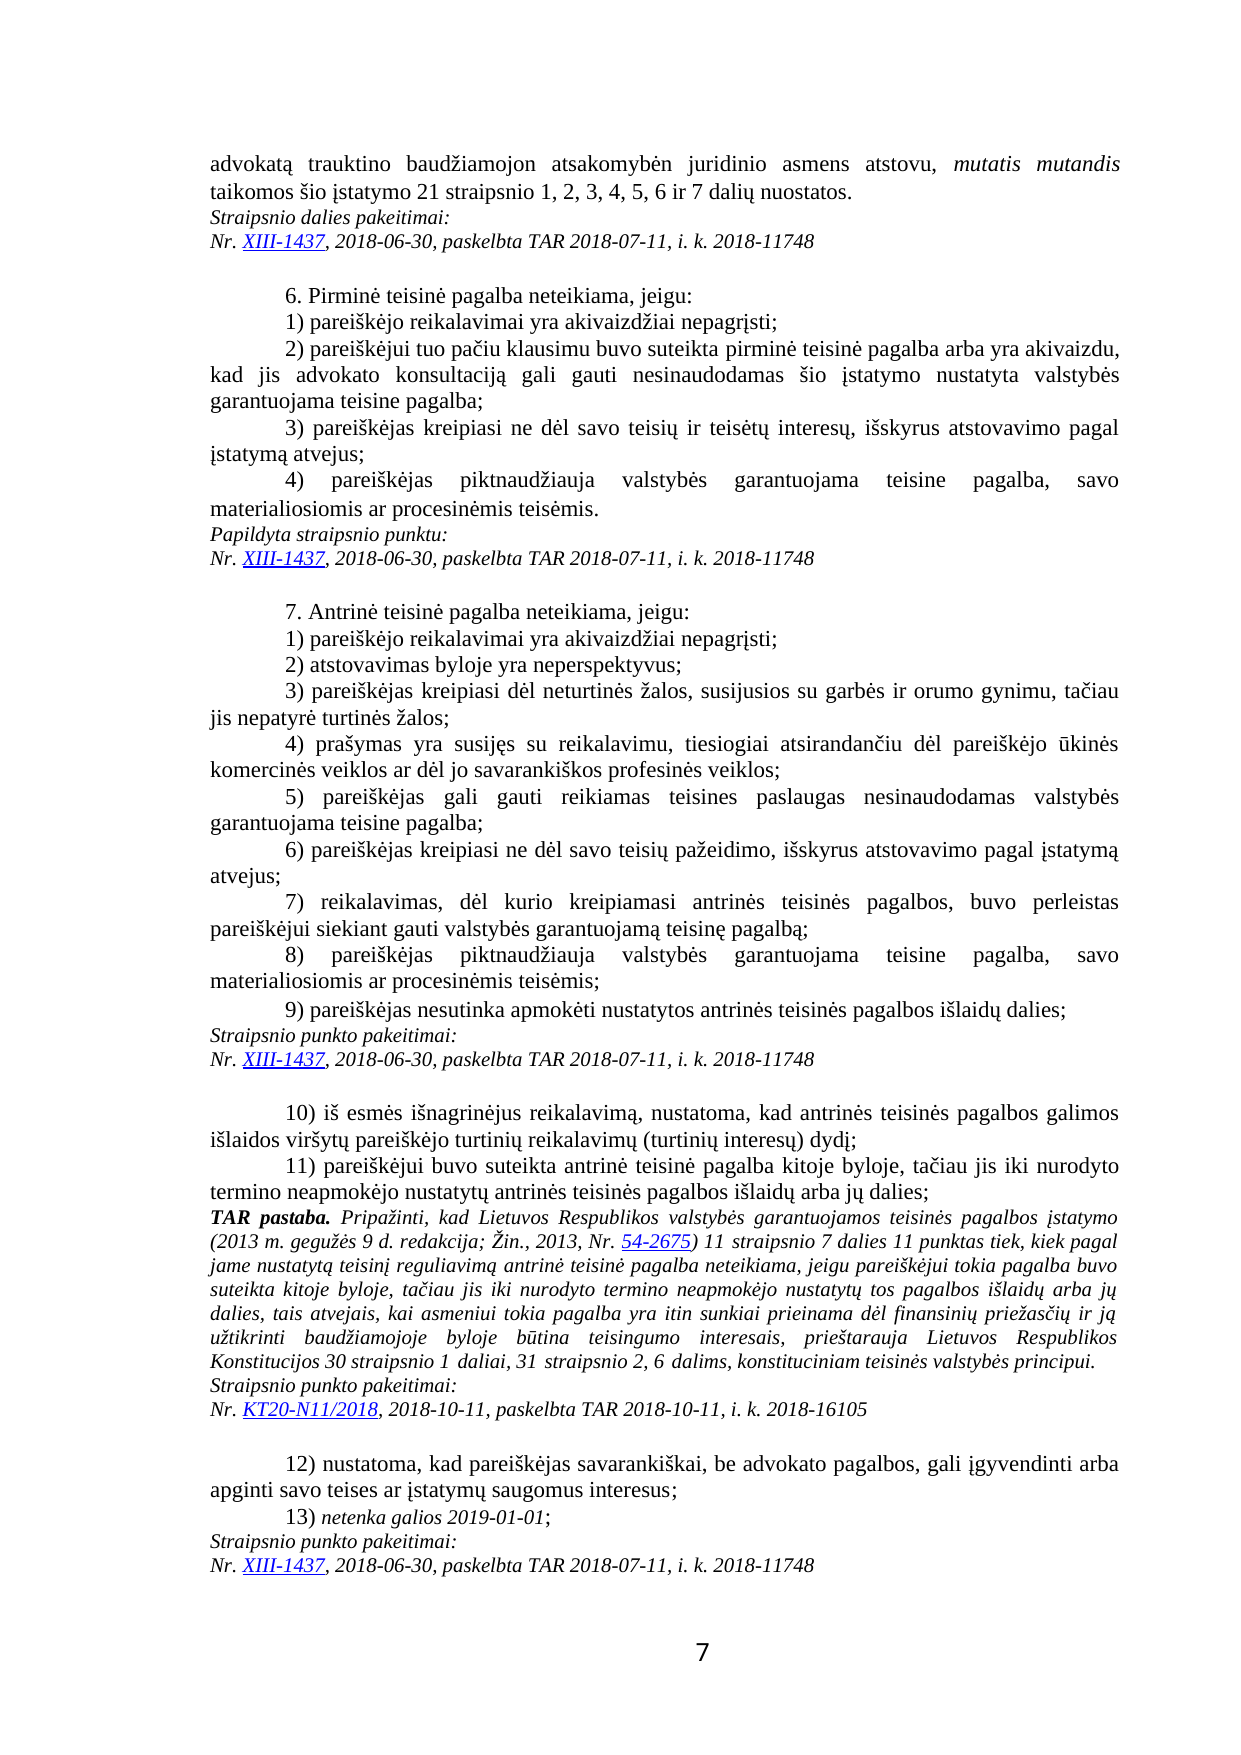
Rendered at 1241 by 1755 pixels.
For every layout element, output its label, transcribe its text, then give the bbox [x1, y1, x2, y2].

text Nr. XIII-1437, 2018-06-30, paskelbta TAR 2018-07-11, i. k. 2018-11748 [210, 1047, 1120, 1071]
text 8) pareiškėjas piktnaudžiauja valstybės garantuojama teisine pagalba, savo materialiosiomis ar procesinėmis teisėmis; [210, 941, 1120, 994]
text 5) pareiškėjas gali gauti reikiamas teisines paslaugas nesinaudodamas valstybės garantuojama teisine pagalba; [210, 783, 1120, 836]
text Nr. XIII-1437, 2018-06-30, paskelbta TAR 2018-07-11, i. k. 2018-11748 [210, 1553, 1120, 1577]
text 13) netenka galios 2019-01-01; [210, 1503, 1120, 1529]
text 2) atstovavimas byloje yra neperspektyvus; [210, 651, 1120, 677]
text 2) pareiškėjui tuo pačiu klausimu buvo suteikta pirminė teisinė pagalba arba yra akivaizdu, kad jis advokato konsultaciją gali gauti nesinaudodamas šio įstatymo nustatyta valstybės garantuojama teisine pagalba; [210, 335, 1120, 414]
text 12) nustatoma, kad pareiškėjas savarankiškai, be advokato pagalbos, gali įgyvendinti arba apginti savo teises ar įstatymų saugomus interesus; [210, 1450, 1120, 1503]
text 3) pareiškėjas kreipiasi dėl neturtinės žalos, susijusios su garbės ir orumo gynimu, tačiau jis nepatyrė turtinės žalos; [210, 677, 1120, 730]
text TAR pastaba. Pripažinti, kad Lietuvos Respublikos valstybės garantuojamos teisinės pagalbos įstatymo (2013 m. gegužės 9 d. redakcija; Žin., 2013, Nr. 54-2675) 11 straipsnio 7 dalies 11 punktas tiek, kiek pagal jame nustatytą teisinį reguliavimą antrinė teisinė pagalba neteikiama, jeigu pareiškėjui tokia pagalba buvo suteikta kitoje byloje, tačiau jis iki nurodyto termino neapmokėjo nustatytų tos pagalbos išlaidų arba jų dalies, tais atvejais, kai asmeniui tokia pagalba yra itin sunkiai prieinama dėl finansinių priežasčių ir ją užtikrinti baudžiamojoje byloje būtina teisingumo interesais, prieštarauja Lietuvos Respublikos Konstitucijos 30 straipsnio 1 daliai, 31 straipsnio 2, 6 dalims, konstituciniam teisinės valstybės principui. [210, 1205, 1120, 1373]
text 7) reikalavimas, dėl kurio kreipiamasi antrinės teisinės pagalbos, buvo perleistas pareiškėjui siekiant gauti valstybės garantuojamą teisinę pagalbą; [210, 888, 1120, 941]
text 4) prašymas yra susijęs su reikalavimu, tiesiogiai atsirandančiu dėl pareiškėjo ūkinės komercinės veiklos ar dėl jo savarankiškos profesinės veiklos; [210, 730, 1120, 783]
text 1) pareiškėjo reikalavimai yra akivaizdžiai nepagrįsti; [210, 308, 1120, 335]
text Papildyta straipsnio punktu: [210, 522, 1120, 546]
text Straipsnio dalies pakeitimai: [210, 205, 1120, 229]
text Straipsnio punkto pakeitimai: [210, 1373, 1120, 1397]
text Straipsnio punkto pakeitimai: [210, 1529, 1120, 1553]
text Nr. KT20-N11/2018, 2018-10-11, paskelbta TAR 2018-10-11, i. k. 2018-16105 [210, 1397, 1120, 1421]
text Nr. XIII-1437, 2018-06-30, paskelbta TAR 2018-07-11, i. k. 2018-11748 [210, 229, 1120, 253]
text 10) iš esmės išnagrinėjus reikalavimą, nustatoma, kad antrinės teisinės pagalbos galimos išlaidos viršytų pareiškėjo turtinių reikalavimų (turtinių interesų) dydį; [210, 1099, 1120, 1152]
text advokatą trauktino baudžiamojon atsakomybėn juridinio asmens atstovu, mutatis mutandis taikomos šio įstatymo 21 straipsnio 1, 2, 3, 4, 5, 6 ir 7 dalių nuostatos. [210, 150, 1120, 205]
text 1) pareiškėjo reikalavimai yra akivaizdžiai nepagrįsti; [210, 625, 1120, 651]
text 11) pareiškėjui buvo suteikta antrinė teisinė pagalba kitoje byloje, tačiau jis iki nurodyto termino neapmokėjo nustatytų antrinės teisinės pagalbos išlaidų arba jų dalies; [210, 1152, 1120, 1205]
text 6) pareiškėjas kreipiasi ne dėl savo teisių pažeidimo, išskyrus atstovavimo pagal įstatymą atvejus; [210, 836, 1120, 888]
text Nr. XIII-1437, 2018-06-30, paskelbta TAR 2018-07-11, i. k. 2018-11748 [210, 546, 1120, 570]
text 9) pareiškėjas nesutinka apmokėti nustatytos antrinės teisinės pagalbos išlaidų dalies; [210, 994, 1120, 1022]
text 3) pareiškėjas kreipiasi ne dėl savo teisių ir teisėtų interesų, išskyrus atstovavimo pagal įstatymą atvejus; [210, 414, 1120, 466]
text 4) pareiškėjas piktnaudžiauja valstybės garantuojama teisine pagalba, savo materialiosiomis ar procesinėmis teisėmis. [210, 466, 1120, 522]
text 7. Antrinė teisinė pagalba neteikiama, jeigu: [210, 598, 1120, 625]
text 6. Pirminė teisinė pagalba neteikiama, jeigu: [210, 282, 1120, 308]
text Straipsnio punkto pakeitimai: [210, 1022, 1120, 1047]
